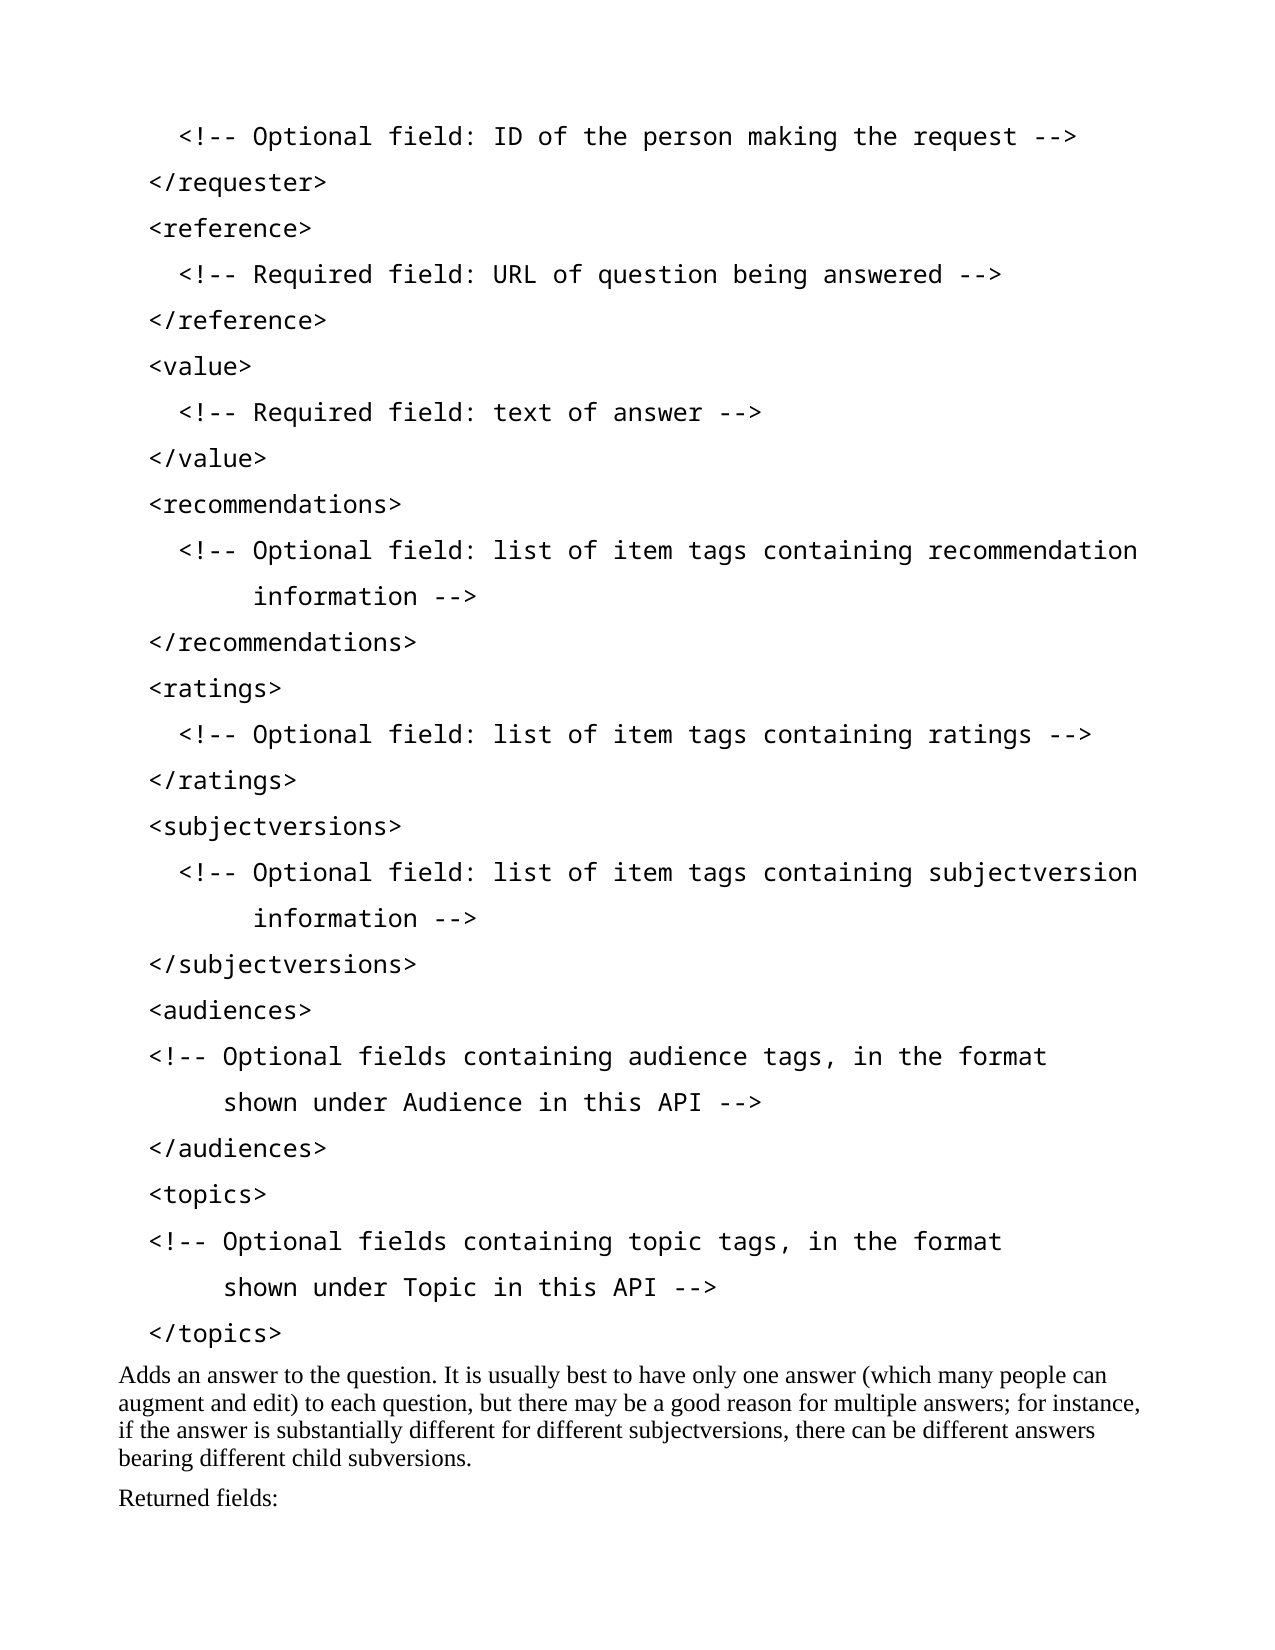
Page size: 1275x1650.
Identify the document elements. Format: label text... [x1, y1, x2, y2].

text <audiences> [148, 993, 1157, 1027]
text </subjectversions> [148, 947, 1157, 981]
text </ratings> [148, 763, 1157, 797]
text information --> [148, 578, 1157, 613]
text </requester> [148, 164, 1157, 198]
text shown under Audience in this API --> [148, 1085, 1157, 1119]
text <!-- Optional fields containing audience tags, in the format [148, 1039, 1157, 1073]
text Returned fields: [118, 1484, 1157, 1512]
text <reference> [148, 210, 1157, 244]
text </recommendations> [148, 624, 1157, 659]
text <subjectversions> [148, 809, 1157, 843]
text Adds an answer to the question. It is usually best to have only one answer (which many people can augment and edit) to each question, but there may be a good reason for multiple answers; for instance, if the answer is substantially different for different subjectversions, there can be different answers bearing different child subversions. [118, 1361, 1157, 1472]
text <!-- Optional field: ID of the person making the request --> [148, 118, 1157, 152]
text </audiences> [148, 1131, 1157, 1165]
text shown under Topic in this API --> [148, 1269, 1157, 1303]
text information --> [148, 901, 1157, 935]
text <ratings> [148, 671, 1157, 705]
text </reference> [148, 302, 1157, 336]
text </topics> [148, 1315, 1157, 1349]
text </value> [148, 440, 1157, 474]
text <topics> [148, 1177, 1157, 1211]
text <value> [148, 348, 1157, 382]
text <!-- Required field: URL of question being answered --> [148, 256, 1157, 290]
text <!-- Required field: text of answer --> [148, 394, 1157, 428]
text <!-- Optional field: list of item tags containing ratings --> [148, 717, 1157, 751]
text <!-- Optional field: list of item tags containing subjectversion [148, 855, 1157, 889]
text <recommendations> [148, 486, 1157, 521]
text <!-- Optional fields containing topic tags, in the format [148, 1223, 1157, 1257]
text <!-- Optional field: list of item tags containing recommendation [148, 532, 1157, 567]
